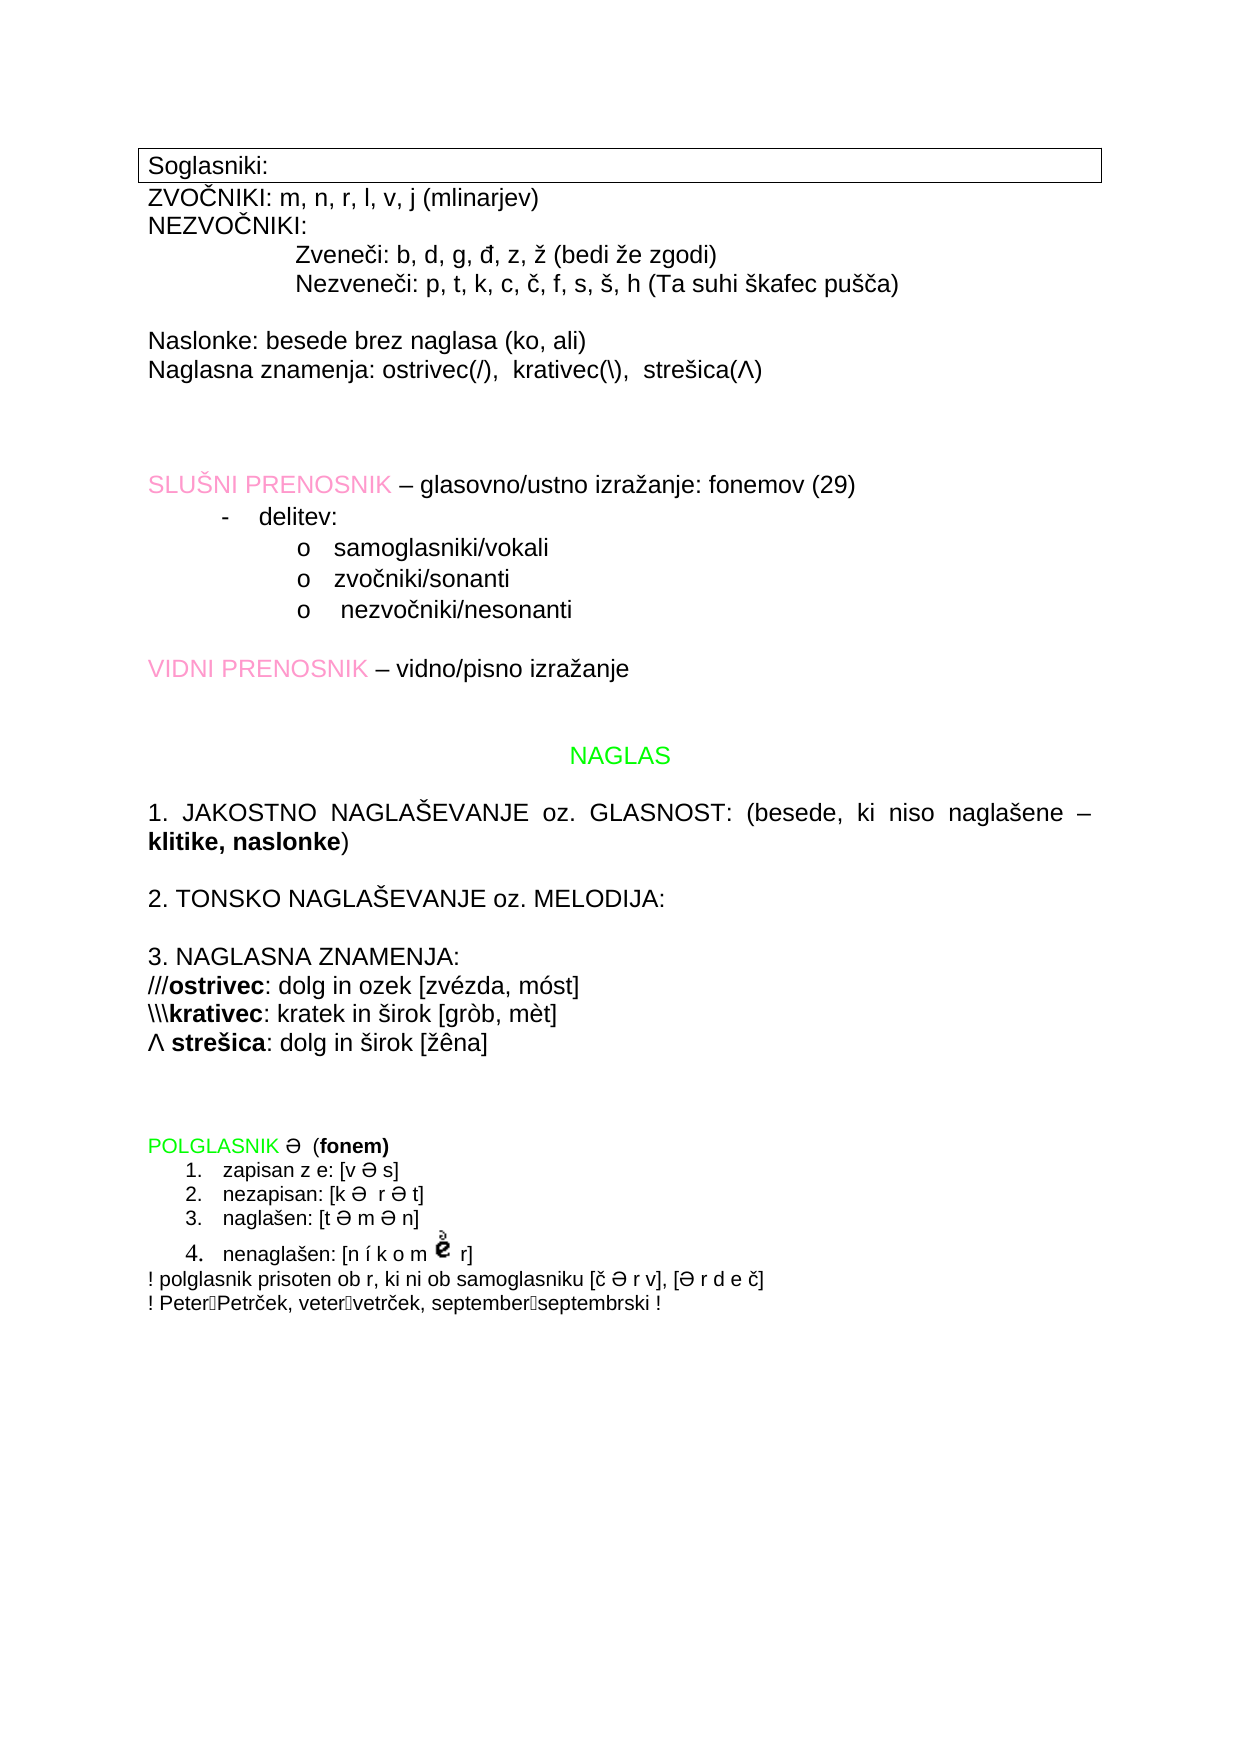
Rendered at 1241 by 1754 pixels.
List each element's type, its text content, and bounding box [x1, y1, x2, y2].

text SLUŠNI PRENOSNIK – glasovno/ustno izražanje: fonemov (29) [148, 470, 1093, 499]
list samoglasniki/vokali [296, 533, 1093, 564]
text POLGLASNIK Ə (fonem) [148, 1134, 1093, 1158]
text ! polglasnik prisoten ob r, ki ni ob samoglasniku [č Ə r v], [Ə r d e č] [148, 1266, 1093, 1290]
text 2. TONSKO NAGLAŠEVANJE oz. MELODIJA: [148, 884, 1093, 913]
text ZVOČNIKI: m, n, r, l, v, j (mlinarjev) [148, 183, 1093, 211]
list zvočniki/sonanti [296, 564, 1093, 595]
list nezvočniki/nesonanti [296, 595, 1093, 626]
text Zveneči: b, d, g, đ, z, ž (bedi že zgodi) [148, 240, 1093, 269]
picture [433, 1229, 455, 1261]
text 3. NAGLASNA ZNAMENJA: [148, 942, 1093, 971]
text ///ostrivec: dolg in ozek [zvézda, móst] [148, 971, 1093, 999]
text NEZVOČNIKI: [148, 211, 1093, 240]
list delitev: [221, 499, 1093, 533]
list zapisan z e: [v Ə s] [185, 1158, 1093, 1182]
text 1. JAKOSTNO NAGLAŠEVANJE oz. GLASNOST: (besede, ki niso naglašene – klitike, naslonke) [148, 798, 1093, 856]
text Naslonke: besede brez naglasa (ko, ali) [148, 326, 1093, 355]
list nenaglašen: [n í k o m r] [185, 1229, 1093, 1266]
text Nezveneči: p, t, k, c, č, f, s, š, h (Ta suhi škafec pušča) [148, 269, 1093, 298]
list naglašen: [t Ə m Ə n] [185, 1206, 1093, 1229]
text NAGLAS [148, 741, 1093, 769]
text Soglasniki: [139, 149, 1101, 182]
list nezapisan: [k Ə r Ə t] [185, 1182, 1093, 1206]
text ! PeterPetrček, vetervetrček, septemberseptembrski ! [148, 1290, 1093, 1314]
text Λ strešica: dolg in širok [žêna] [148, 1028, 1093, 1057]
text VIDNI PRENOSNIK – vidno/pisno izražanje [148, 654, 1093, 683]
text Naglasna znamenja: ostrivec(/), krativec(\), strešica(Λ) [148, 355, 1093, 384]
text \\\krativec: kratek in širok [gròb, mèt] [148, 999, 1093, 1028]
